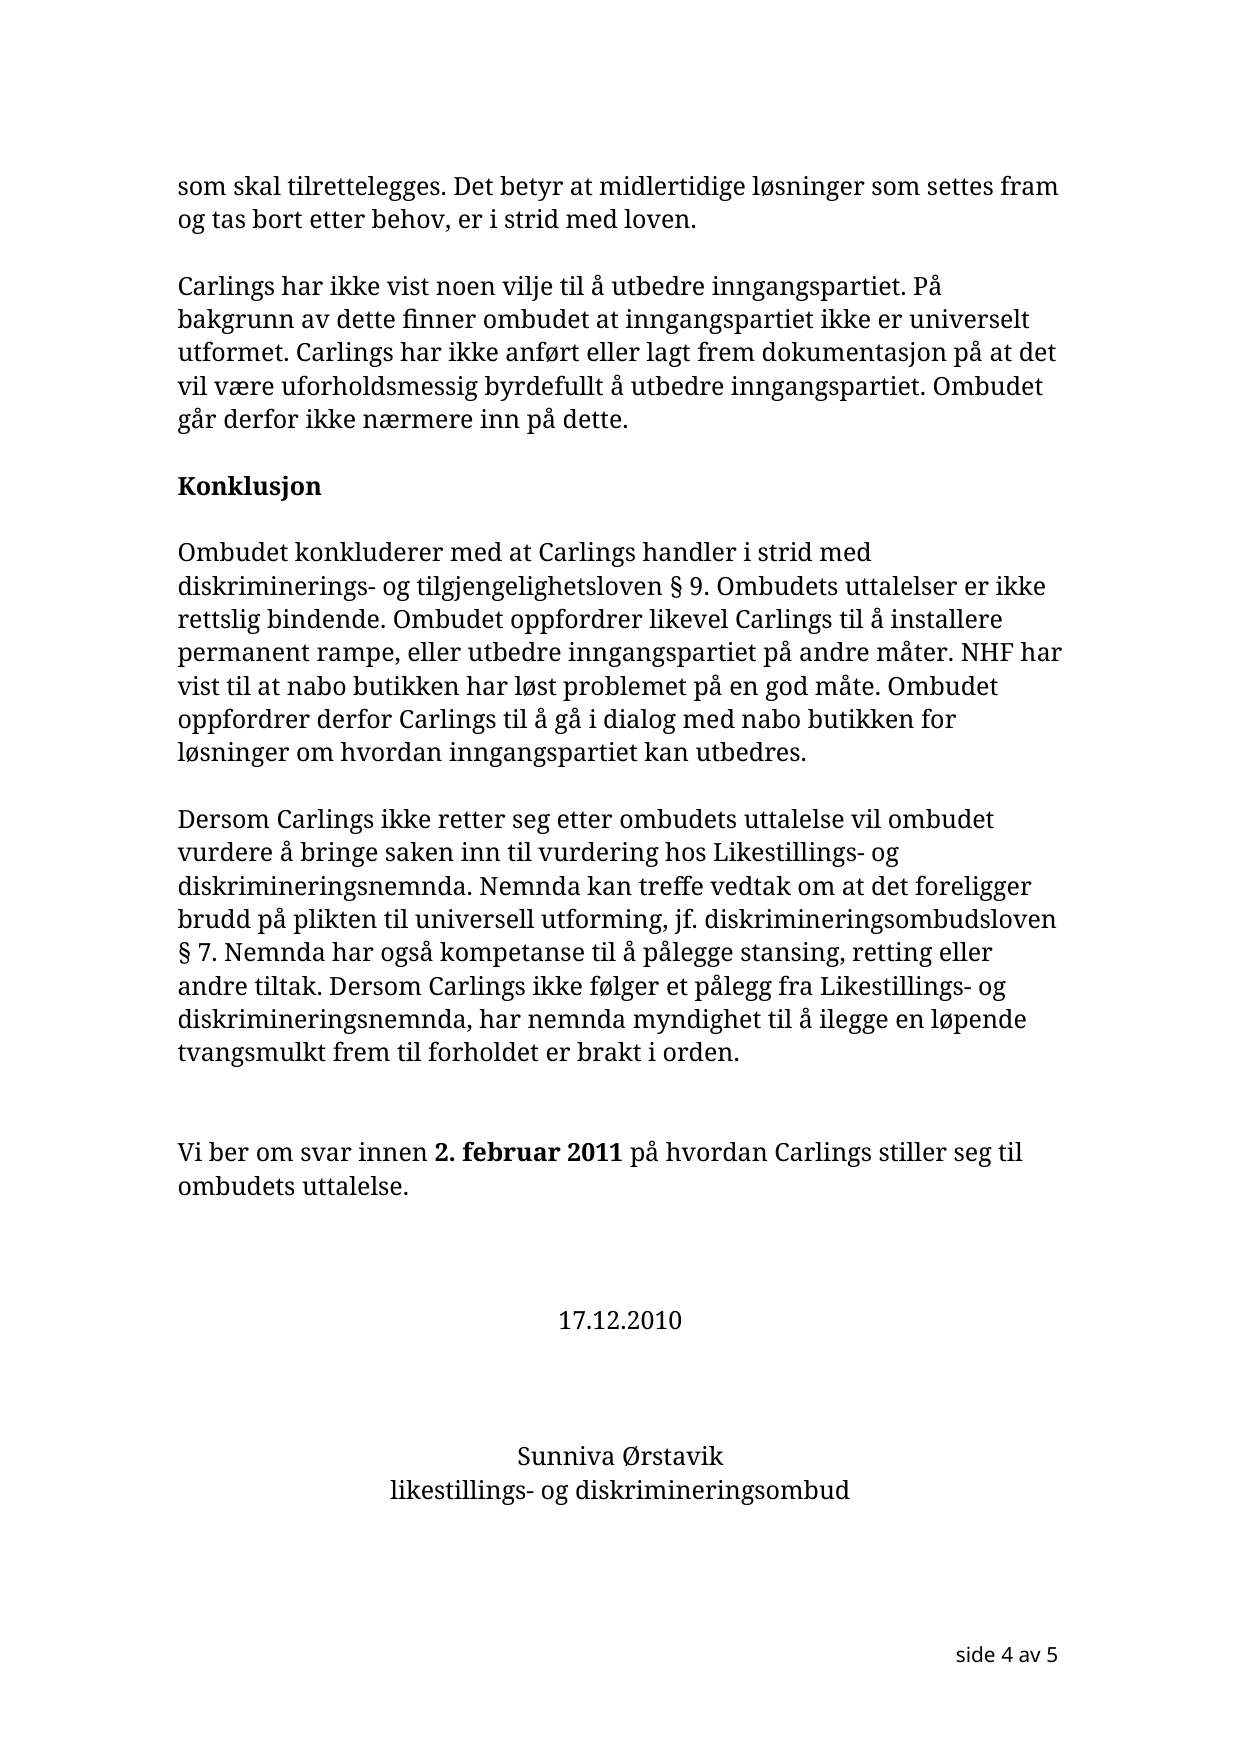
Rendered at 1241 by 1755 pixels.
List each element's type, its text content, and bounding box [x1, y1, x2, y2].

text Konklusjon [177, 468, 1063, 502]
text 17.12.2010 [177, 1302, 1063, 1336]
text Dersom Carlings ikke retter seg etter ombudets uttalelse vil ombudet vurdere å bringe saken inn til vurdering hos Likestillings- og diskrimineringsnemnda. Nemnda kan treffe vedtak om at det foreligger brudd på plikten til universell utforming, jf. diskrimineringsombudsloven § 7. Nemnda har også kompetanse til å pålegge stansing, retting eller andre tiltak. Dersom Carlings ikke følger et pålegg fra Likestillings- og diskrimineringsnemnda, har nemnda myndighet til å ilegge en løpende tvangsmulkt frem til forholdet er brakt i orden. [177, 802, 1063, 1068]
text Vi ber om svar innen 2. februar 2011 på hvordan Carlings stiller seg til ombudets uttalelse. [177, 1135, 1063, 1202]
text Sunniva Ørstavik [177, 1439, 1063, 1473]
text likestillings- og diskrimineringsombud [177, 1473, 1063, 1507]
text Ombudet konkluderer med at Carlings handler i strid med diskriminerings- og tilgjengelighetsloven § 9. Ombudets uttalelser er ikke rettslig bindende. Ombudet oppfordrer likevel Carlings til å installere permanent rampe, eller utbedre inngangspartiet på andre måter. NHF har vist til at nabo butikken har løst problemet på en god måte. Ombudet oppfordrer derfor Carlings til å gå i dialog med nabo butikken for løsninger om hvordan inngangspartiet kan utbedres. [177, 535, 1063, 768]
text Carlings har ikke vist noen vilje til å utbedre inngangspartiet. På bakgrunn av dette finner ombudet at inngangspartiet ikke er universelt utformet. Carlings har ikke anført eller lagt frem dokumentasjon på at det vil være uforholdsmessig byrdefullt å utbedre inngangspartiet. Ombudet går derfor ikke nærmere inn på dette. [177, 268, 1063, 435]
text som skal tilrettelegges. Det betyr at midlertidige løsninger som settes fram og tas bort etter behov, er i strid med loven. [177, 168, 1063, 235]
